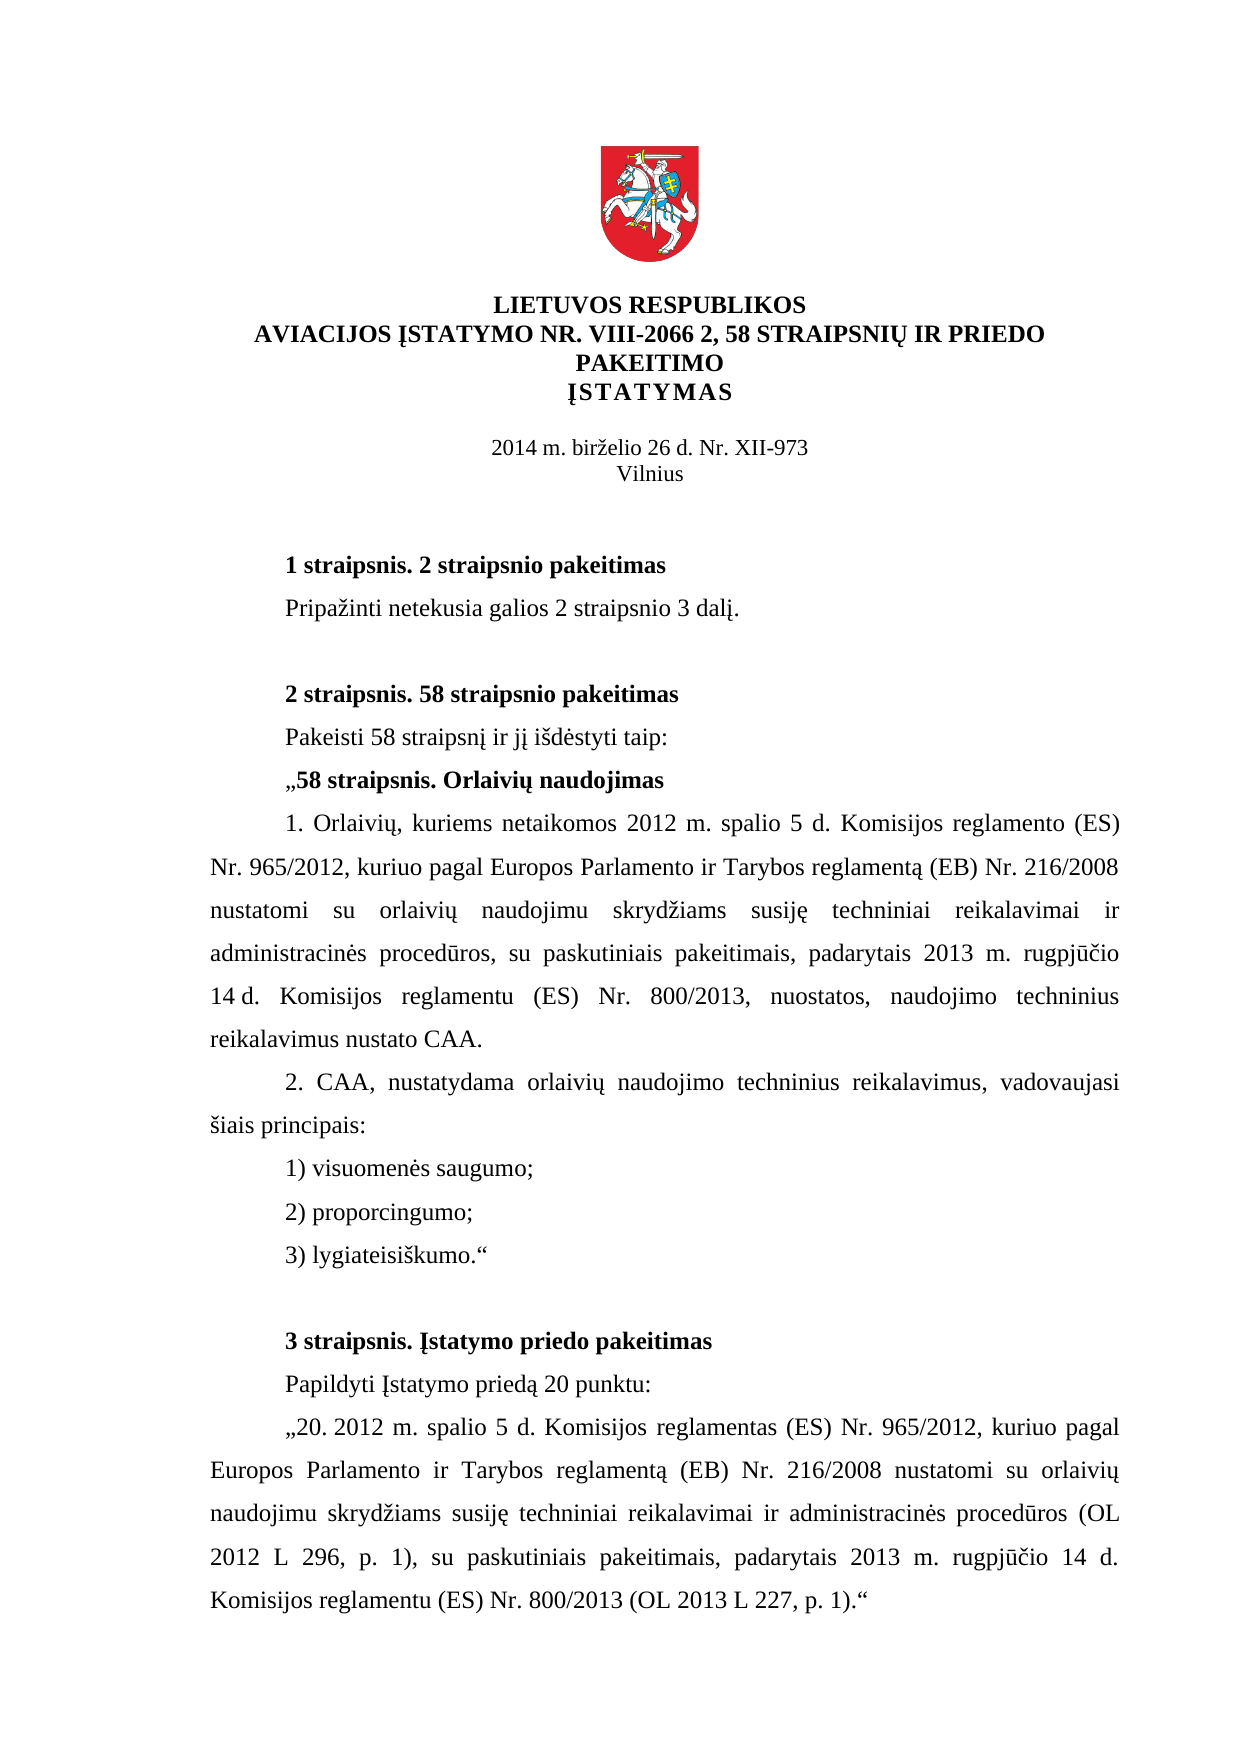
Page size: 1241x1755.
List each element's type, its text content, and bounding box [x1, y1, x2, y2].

text 2) proporcingumo; [210, 1197, 1120, 1225]
text 2. CAA, nustatydama orlaivių naudojimo techninius reikalavimus, vadovaujasi šiais principais: [210, 1067, 1120, 1139]
text 1 straipsnis. 2 straipsnio pakeitimas [210, 550, 1120, 578]
text 2014 m. birželio 26 d. Nr. XII-973 Vilnius [177, 434, 1122, 487]
text 3) lygiateisiškumo.“ [210, 1240, 1120, 1268]
text Pripažinti netekusia galios 2 straipsnio 3 dalį. [210, 593, 1120, 622]
text „20. 2012 m. spalio 5 d. Komisijos reglamentas (ES) Nr. 965/2012, kuriuo pagal Europos Parlamento ir Tarybos reglamentą (EB) Nr. 216/2008 nustatomi su orlaivių naudojimu skrydžiams susiję techniniai reikalavimai ir administracinės procedūros (OL 2012 L 296, p. 1), su paskutiniais pakeitimais, padarytais 2013 m. rugpjūčio 14 d. Komisijos reglamentu (ES) Nr. 800/2013 (OL 2013 L 227, p. 1).“ [210, 1412, 1120, 1613]
text 2 straipsnis. 58 straipsnio pakeitimas [210, 679, 1120, 708]
text LIETUVOS RESPUBLIKOS [177, 290, 1122, 319]
text AVIACIJOS ĮSTATYMO NR. VIII-2066 2, 58 STRAIPSNIŲ IR PRIEDO PAKEITIMO [177, 319, 1122, 377]
text „58 straipsnis. Orlaivių naudojimas [210, 765, 1120, 794]
text 1) visuomenės saugumo; [210, 1153, 1120, 1182]
text 3 straipsnis. Įstatymo priedo pakeitimas [210, 1326, 1120, 1355]
text Papildyti Įstatymo priedą 20 punktu: [210, 1369, 1120, 1398]
text Pakeisti 58 straipsnį ir jį išdėstyti taip: [210, 722, 1120, 751]
text 1. Orlaivių, kuriems netaikomos 2012 m. spalio 5 d. Komisijos reglamento (ES) Nr. 965/2012, kuriuo pagal Europos Parlamento ir Tarybos reglamentą (EB) Nr. 216/2008 nustatomi su orlaivių naudojimu skrydžiams susiję techniniai reikalavimai ir administracinės procedūros, su paskutiniais pakeitimais, padarytais 2013 m. rugpjūčio 14 d. Komisijos reglamentu (ES) Nr. 800/2013, nuostatos, naudojimo techninius reikalavimus nustato CAA. [210, 808, 1120, 1053]
text ĮSTATYMAS [177, 377, 1122, 405]
